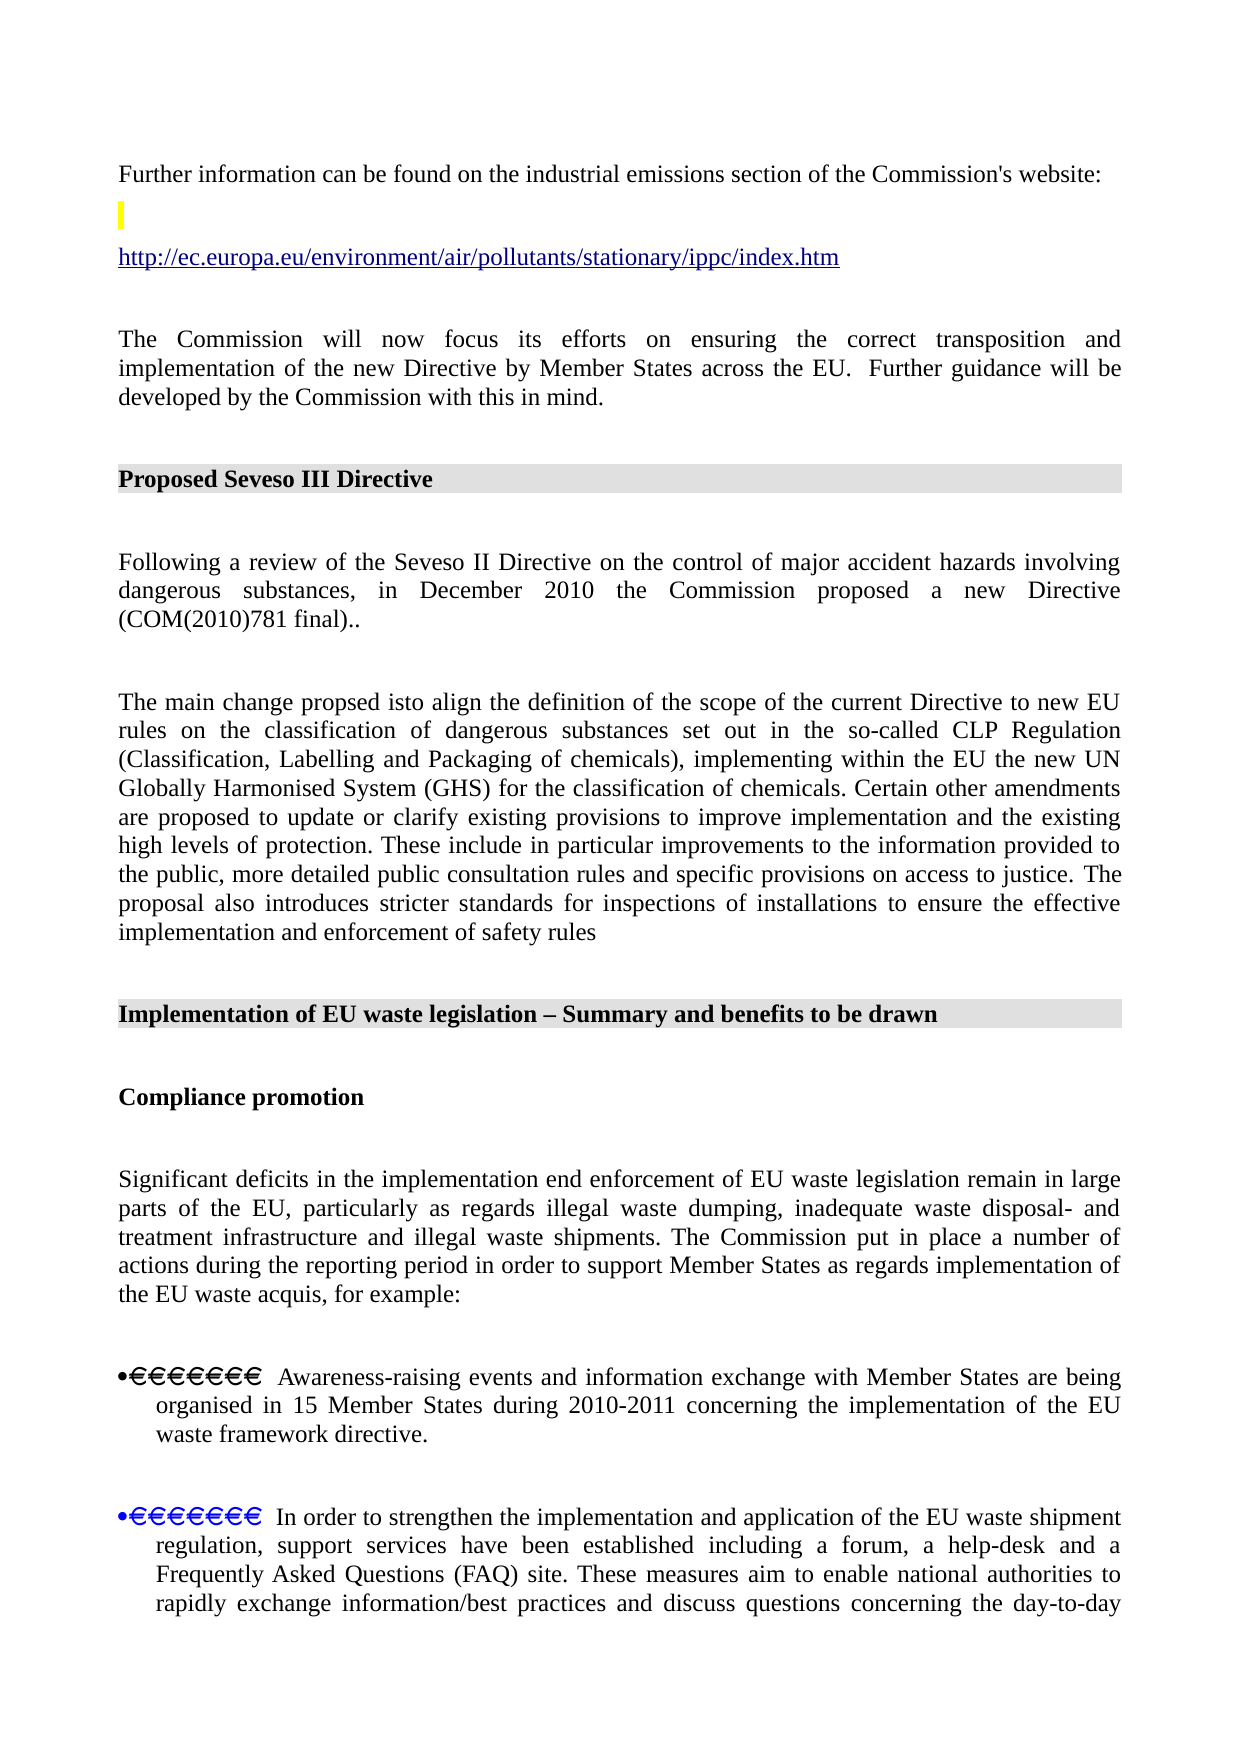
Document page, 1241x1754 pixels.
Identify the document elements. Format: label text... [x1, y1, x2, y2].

text Proposed Seveso III Directive [118, 464, 1122, 493]
text · Awareness-raising events and information exchange with Member States are being organised in 15 Member States during 2010-2011 concerning the implementation of the EU waste framework directive. [118, 1362, 1122, 1448]
text Following a review of the Seveso II Directive on the control of major accident hazards involving dangerous substances, in December 2010 the Commission proposed a new Directive (COM(2010)781 final).. [118, 547, 1122, 633]
text http://ec.europa.eu/environment/air/pollutants/stationary/ippc/index.htm [118, 242, 1122, 271]
text Significant deficits in the implementation end enforcement of EU waste legislation remain in large parts of the EU, particularly as regards illegal waste dumping, inadequate waste disposal- and treatment infrastructure and illegal waste shipments. The Commission put in place a number of actions during the reporting period in order to support Member States as regards implementation of the EU waste acquis, for example: [118, 1164, 1122, 1308]
text The Commission will now focus its efforts on ensuring the correct transposition and implementation of the new Directive by Member States across the EU. Further guidance will be developed by the Commission with this in mind. [118, 324, 1122, 411]
text Implementation of EU waste legislation – Summary and benefits to be drawn [118, 999, 1122, 1028]
text · In order to strengthen the implementation and application of the EU waste shipment regulation, support services have been established including a forum, a help-desk and a Frequently Asked Questions (FAQ) site. These measures aim to enable national authorities to rapidly exchange information/best practices and discuss questions concerning the day-to-day [118, 1502, 1122, 1617]
text The main change propsed isto align the definition of the scope of the current Directive to new EU rules on the classification of dangerous substances set out in the so-called CLP Regulation (Classification, Labelling and Packaging of chemicals), implementing within the EU the new UN Globally Harmonised System (GHS) for the classification of chemicals. Certain other amendments are proposed to update or clarify existing provisions to improve implementation and the existing high levels of protection. These include in particular improvements to the information provided to the public, more detailed public consultation rules and specific provisions on access to justice. The proposal also introduces stricter standards for inspections of installations to ensure the effective implementation and enforcement of safety rules [118, 687, 1122, 946]
text Further information can be found on the industrial emissions section of the Commission's website: [118, 159, 1122, 188]
text Compliance promotion [118, 1082, 1122, 1111]
